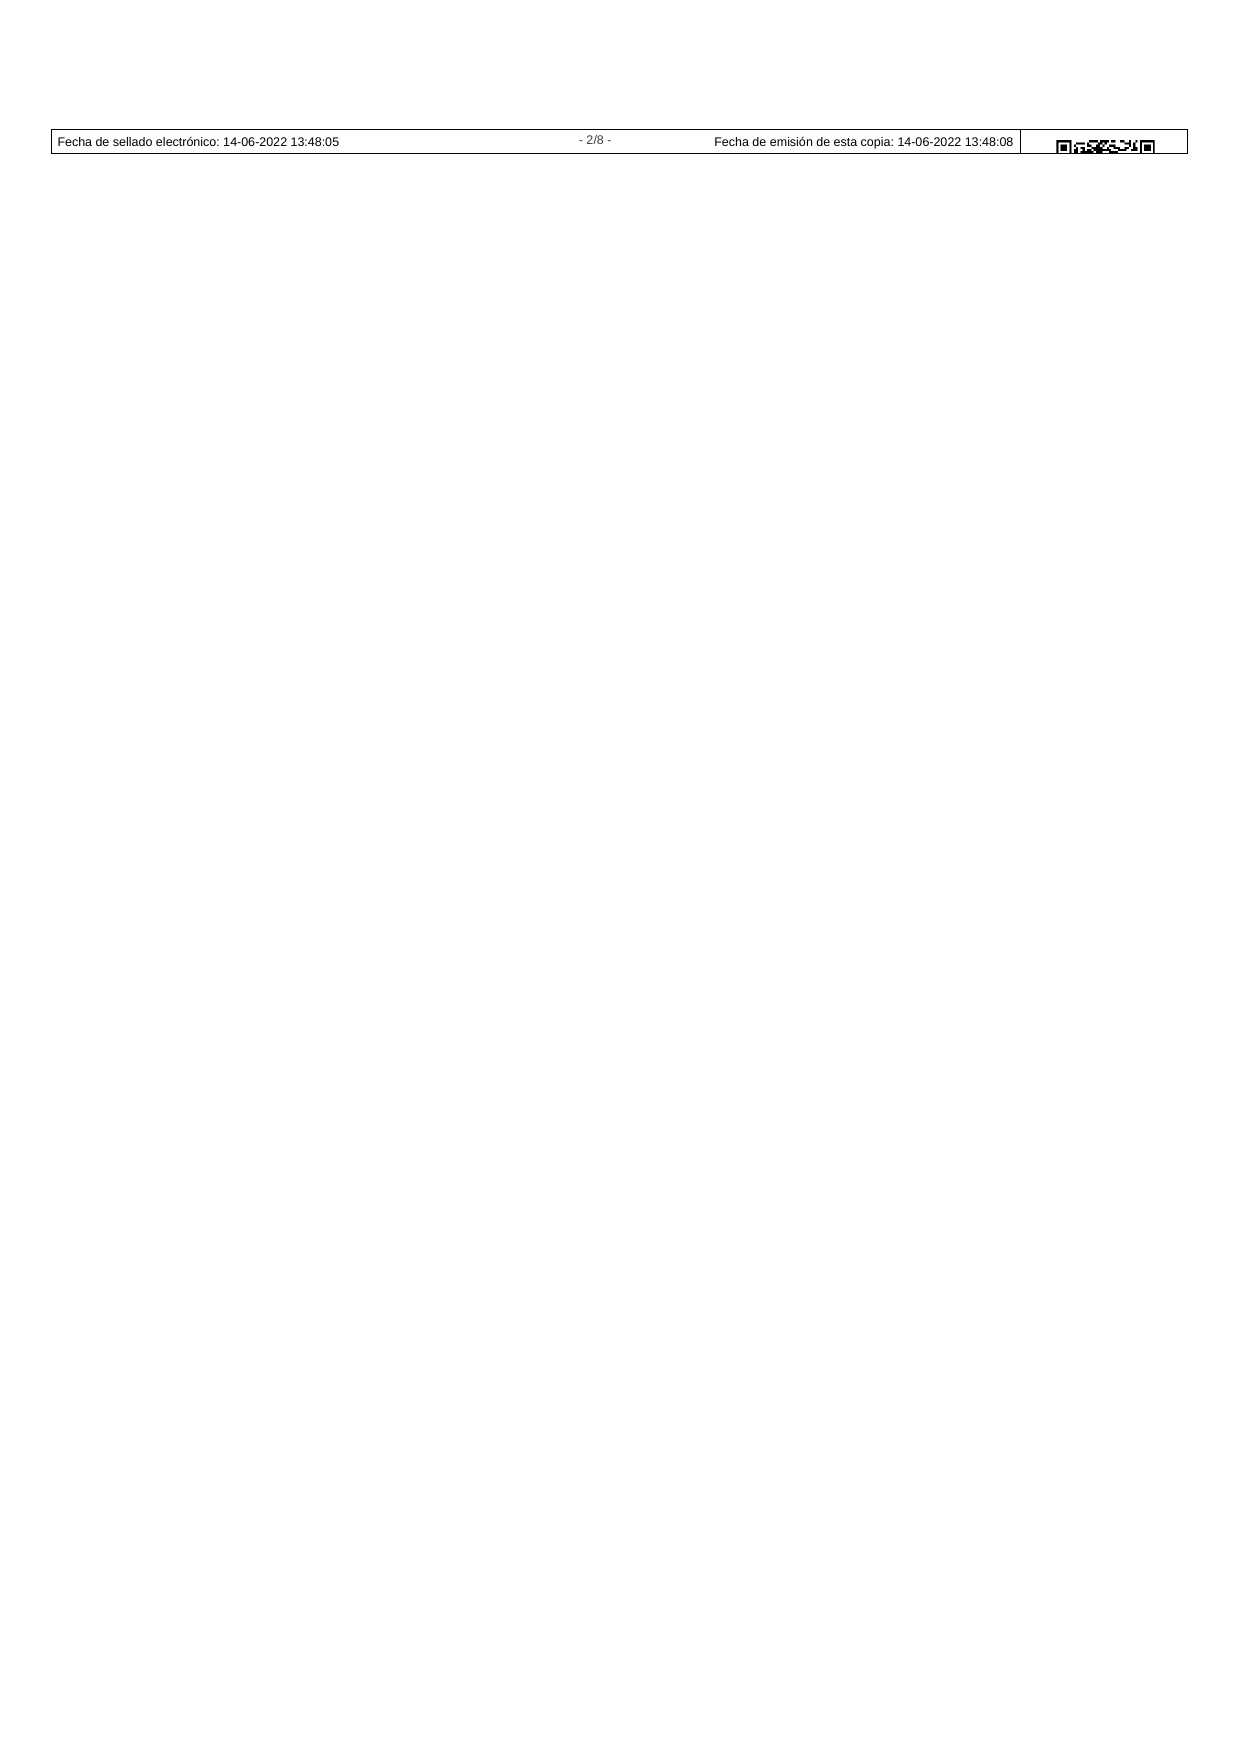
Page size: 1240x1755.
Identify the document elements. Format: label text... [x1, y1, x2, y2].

table_cell Fecha de sellado electrónico: 14-06-2022 13:48:05 - 2/8 - Fecha de emisión de esta copia: 14-06-2022 13:48:08 [52, 130, 1020, 153]
table_header [1021, 130, 1187, 153]
